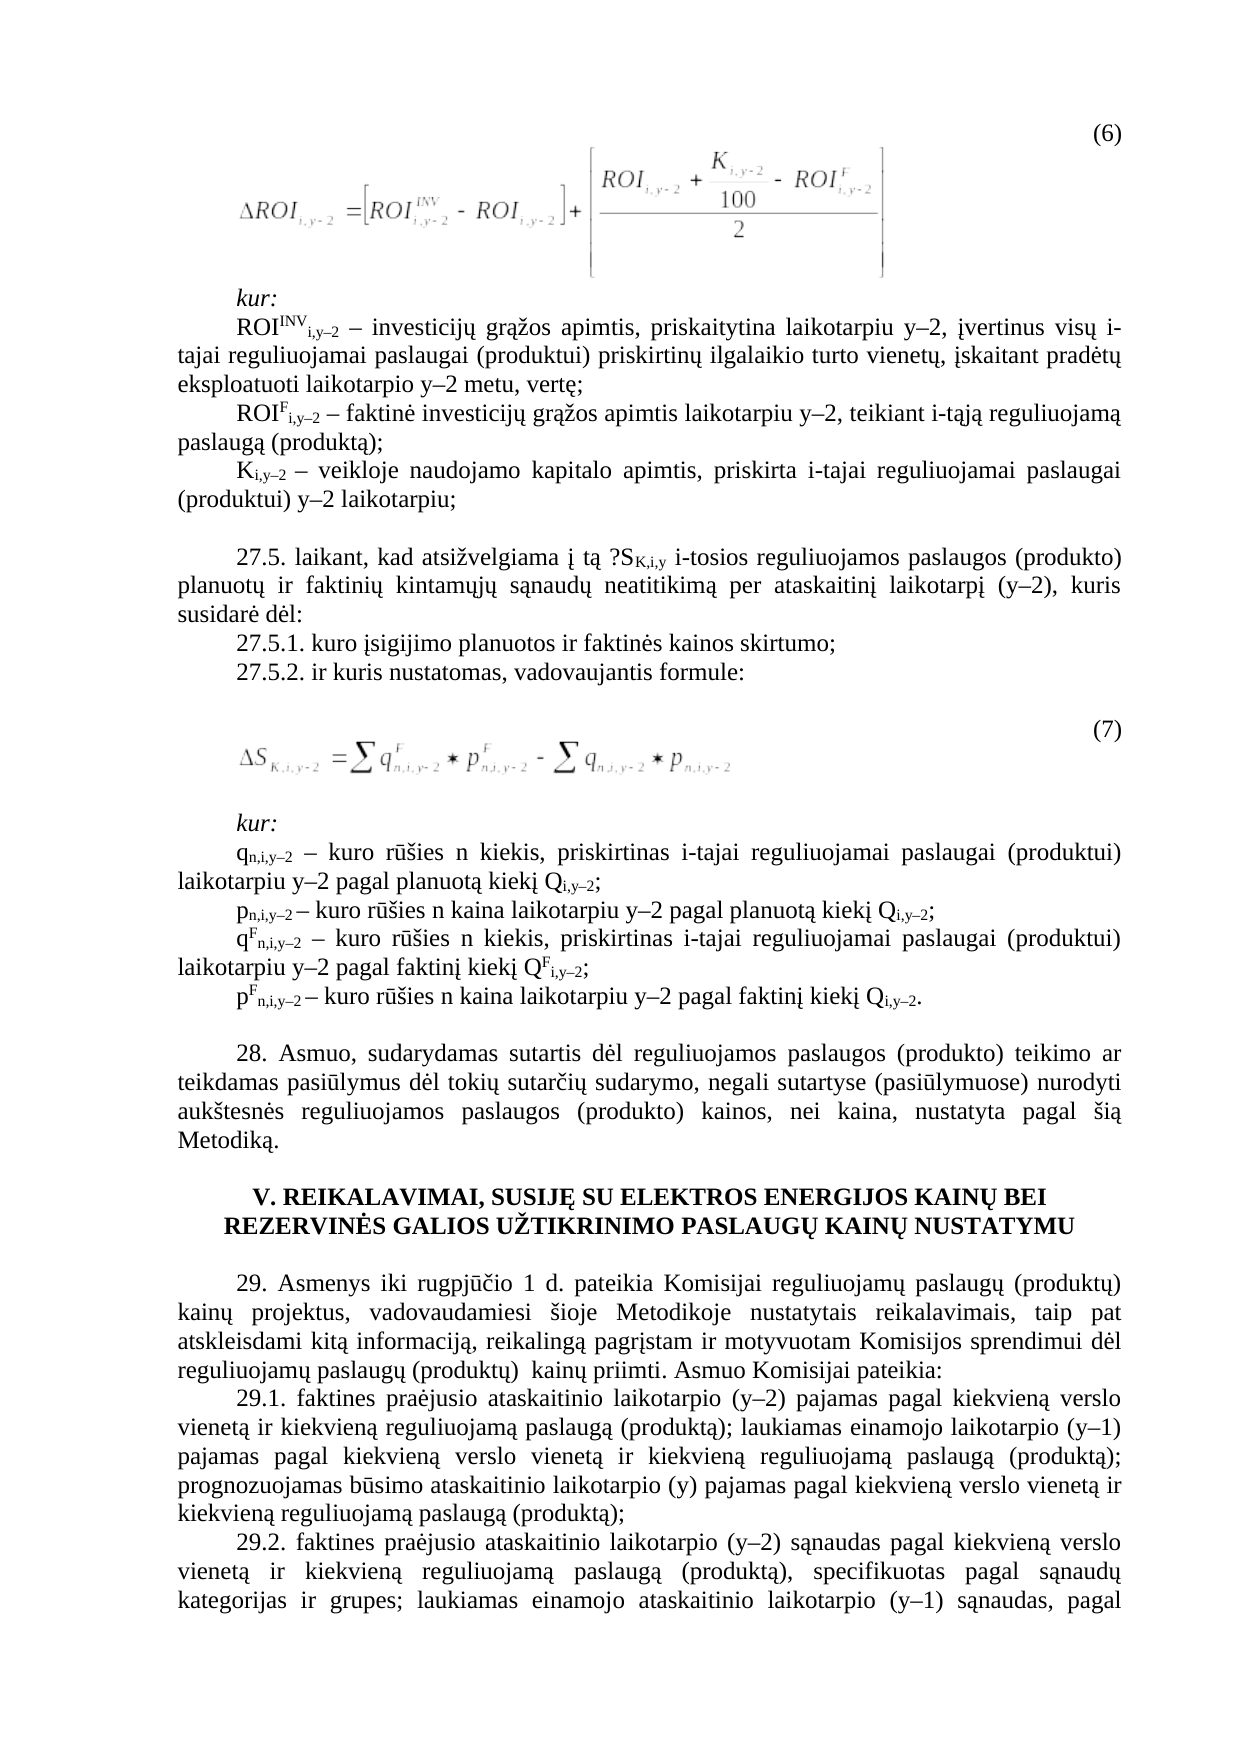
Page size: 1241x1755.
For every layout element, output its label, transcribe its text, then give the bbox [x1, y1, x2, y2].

text qFn,i,y–2 – kuro rūšies n kiekis, priskirtinas i-tajai reguliuojamai paslaugai (produktui) laikotarpiu y–2 pagal faktinį kiekį QFi,y–2; [177, 923, 1122, 981]
text V. REIKALAVIMAI, SUSIJĘ SU ELEKTROS ENERGIJOS KAINŲ BEI REZERVINĖS GALIOS UŽTIKRINIMO PASLAUGŲ KAINŲ NUSTATYMU [177, 1182, 1122, 1240]
text 27.5. laikant, kad atsižvelgiama į tą ?SK,i,y i-tosios reguliuojamos paslaugos (produkto) planuotų ir faktinių kintamųjų sąnaudų neatitikimą per ataskaitinį laikotarpį (y–2), kuris susidarė dėl: [177, 542, 1122, 628]
text 27.5.1. kuro įsigijimo planuotos ir faktinės kainos skirtumo; [177, 628, 1122, 657]
text ROIINVi,y–2 – investicijų grąžos apimtis, priskaitytina laikotarpiu y–2, įvertinus visų i-tajai reguliuojamai paslaugai (produktui) priskirtinų ilgalaikio turto vienetų, įskaitant pradėtų eksploatuoti laikotarpio y–2 metu, vertę; [177, 312, 1122, 398]
text (7) [177, 714, 1122, 780]
text pn,i,y–2 – kuro rūšies n kaina laikotarpiu y–2 pagal planuotą kiekį Qi,y–2; [177, 895, 1122, 923]
text kur: [177, 283, 1122, 312]
text 29.2. faktines praėjusio ataskaitinio laikotarpio (y–2) sąnaudas pagal kiekvieną verslo vienetą ir kiekvieną reguliuojamą paslaugą (produktą), specifikuotas pagal sąnaudų kategorijas ir grupes; laukiamas einamojo ataskaitinio laikotarpio (y–1) sąnaudas, pagal [177, 1527, 1122, 1613]
text kur: [177, 808, 1122, 837]
text pFn,i,y–2 – kuro rūšies n kaina laikotarpiu y–2 pagal faktinį kiekį Qi,y–2. [177, 981, 1122, 1010]
text qn,i,y–2 – kuro rūšies n kiekis, priskirtinas i-tajai reguliuojamai paslaugai (produktui) laikotarpiu y–2 pagal planuotą kiekį Qi,y–2; [177, 837, 1122, 895]
text Ki,y–2 – veikloje naudojamo kapitalo apimtis, priskirta i-tajai reguliuojamai paslaugai (produktui) y–2 laikotarpiu; [177, 455, 1122, 513]
text 27.5.2. ir kuris nustatomas, vadovaujantis formule: [177, 657, 1122, 685]
text ROIFi,y–2 – faktinė investicijų grąžos apimtis laikotarpiu y–2, teikiant i-tąją reguliuojamą paslaugą (produktą); [177, 398, 1122, 455]
text 29.1. faktines praėjusio ataskaitinio laikotarpio (y–2) pajamas pagal kiekvieną verslo vienetą ir kiekvieną reguliuojamą paslaugą (produktą); laukiamas einamojo laikotarpio (y–1) pajamas pagal kiekvieną verslo vienetą ir kiekvieną reguliuojamą paslaugą (produktą); prognozuojamas būsimo ataskaitinio laikotarpio (y) pajamas pagal kiekvieną verslo vienetą ir kiekvieną reguliuojamą paslaugą (produktą); [177, 1383, 1122, 1527]
text 28. Asmuo, sudarydamas sutartis dėl reguliuojamos paslaugos (produkto) teikimo ar teikdamas pasiūlymus dėl tokių sutarčių sudarymo, negali sutartyse (pasiūlymuose) nurodyti aukštesnės reguliuojamos paslaugos (produkto) kainos, nei kaina, nustatyta pagal šią Metodiką. [177, 1038, 1122, 1153]
text (6) [177, 118, 1122, 283]
text 29. Asmenys iki rugpjūčio 1 d. pateikia Komisijai reguliuojamų paslaugų (produktų) kainų projektus, vadovaudamiesi šioje Metodikoje nustatytais reikalavimais, taip pat atskleisdami kitą informaciją, reikalingą pagrįstam ir motyvuotam Komisijos sprendimui dėl reguliuojamų paslaugų (produktų) kainų priimti. Asmuo Komisijai pateikia: [177, 1268, 1122, 1383]
